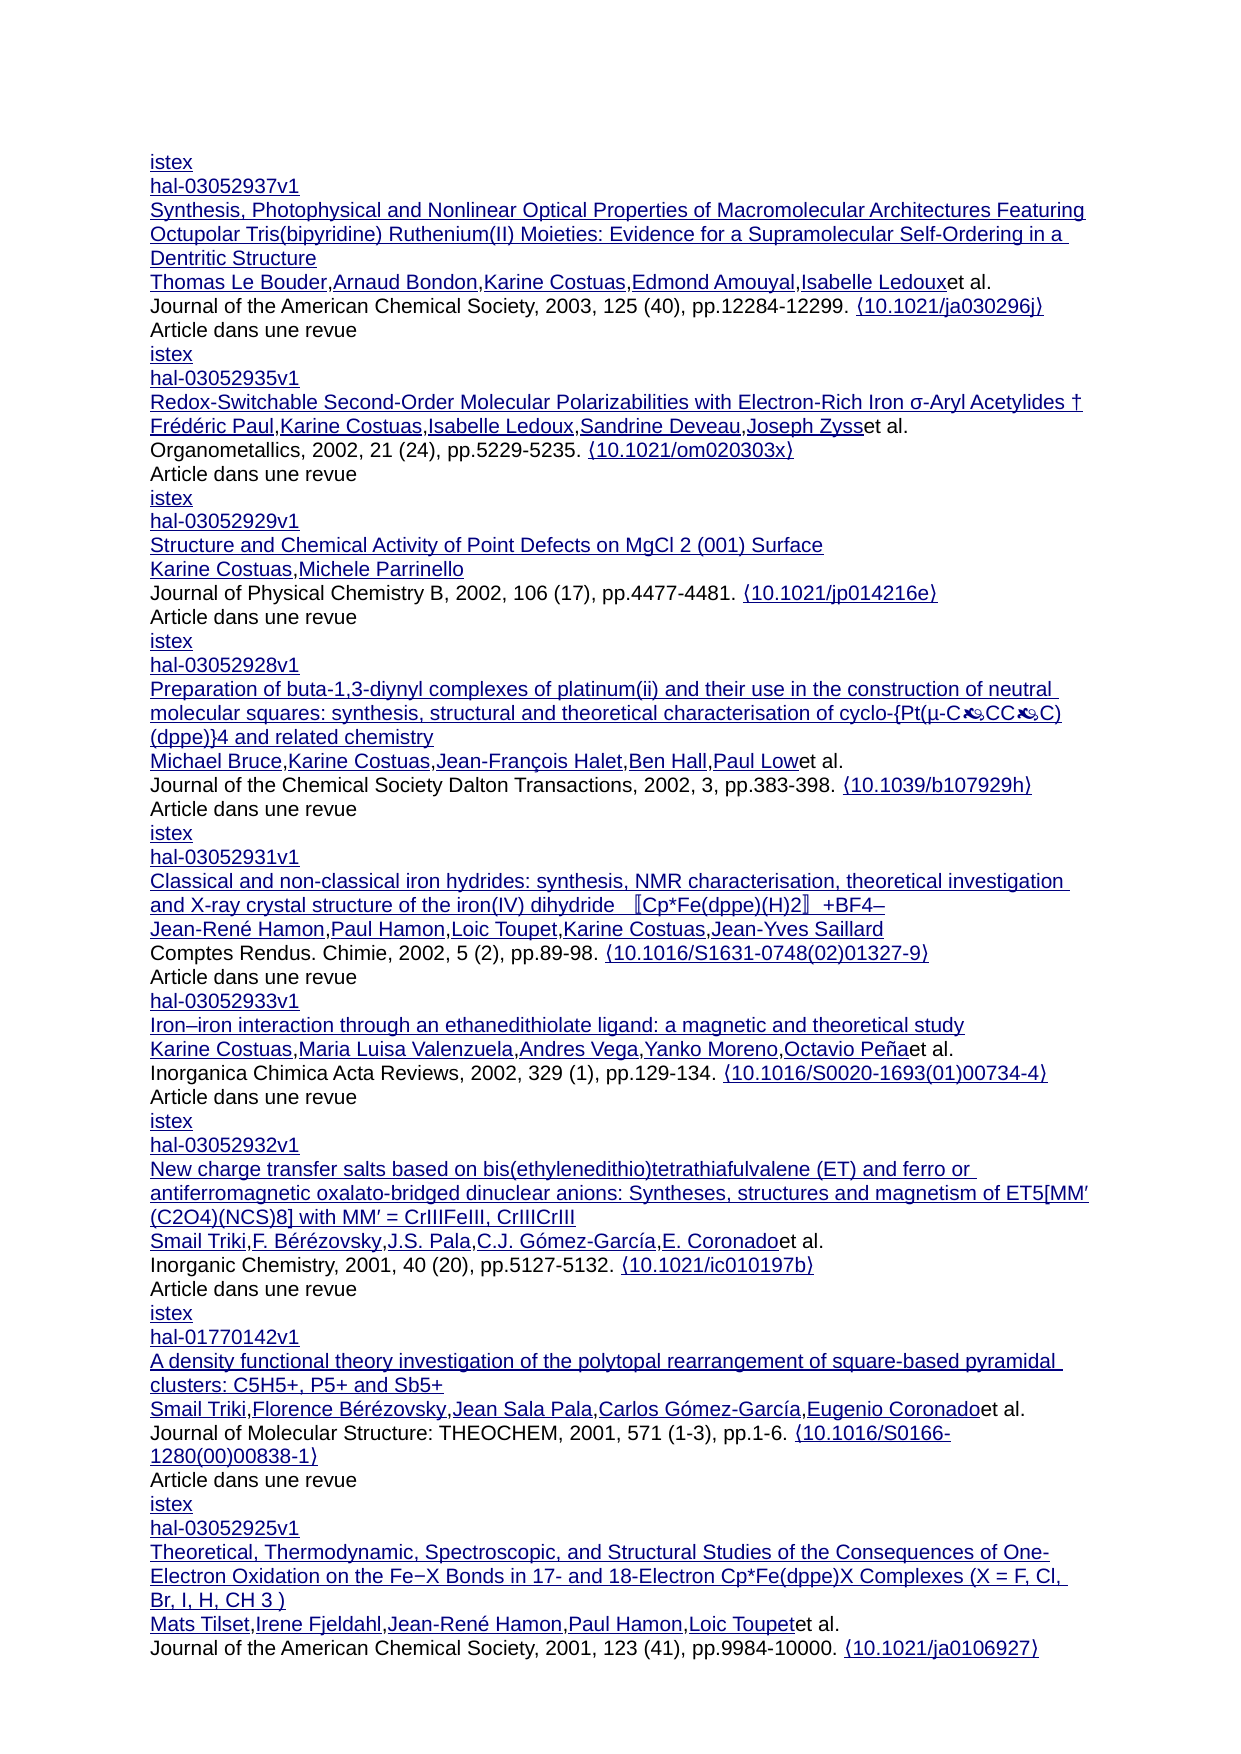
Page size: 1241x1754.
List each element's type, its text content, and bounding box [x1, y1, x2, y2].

table_cell New charge transfer salts based on bis(ethylenedithio)tetrathiafulvalene (ET) and ferro or antiferromagnetic oxalato-bridged dinuclear anions: Syntheses, structures and magnetism of ET5[MM′(C2O4)(NCS)8] with MM′ = CrIIIFeIII, CrIIICrIII Smail Triki,F. Bérézovsky,J.S. Pala,C.J. Gómez-García,E. Coronadoet al. Inorganic Chemistry, 2001, 40 (20), pp.5127-5132. ⟨10.1021/ic010197b⟩ Article dans une revue istex hal-01770142v1 [150, 1157, 1090, 1348]
table_cell Preparation of buta-1,3-diynyl complexes of platinum(ii) and their use in the construction of neutral molecular squares: synthesis, structural and theoretical characterisation of cyclo-{Pt(µ-CCCC)(dppe)}4 and related chemistry Michael Bruce,Karine Costuas,Jean-François Halet,Ben Hall,Paul Lowet al. Journal of the Chemical Society Dalton Transactions, 2002, 3, pp.383-398. ⟨10.1039/b107929h⟩ Article dans une revue istex hal-03052931v1 [150, 677, 1090, 869]
table_cell Synthesis, Photophysical and Nonlinear Optical Properties of Macromolecular Architectures Featuring Octupolar Tris(bipyridine) Ruthenium(II) Moieties: Evidence for a Supramolecular Self-Ordering in a Dentritic Structure Thomas Le Bouder,Arnaud Bondon,Karine Costuas,Edmond Amouyal,Isabelle Ledouxet al. Journal of the American Chemical Society, 2003, 125 (40), pp.12284-12299. ⟨10.1021/ja030296j⟩ Article dans une revue istex hal-03052935v1 [150, 198, 1090, 389]
table_cell Redox-Switchable Second-Order Molecular Polarizabilities with Electron-Rich Iron σ-Aryl Acetylides † Frédéric Paul,Karine Costuas,Isabelle Ledoux,Sandrine Deveau,Joseph Zysset al. Organometallics, 2002, 21 (24), pp.5229-5235. ⟨10.1021/om020303x⟩ Article dans une revue istex hal-03052929v1 [150, 390, 1090, 533]
table_cell Iron–iron interaction through an ethanedithiolate ligand: a magnetic and theoretical study Karine Costuas,Maria Luisa Valenzuela,Andres Vega,Yanko Moreno,Octavio Peñaet al. Inorganica Chimica Acta Reviews, 2002, 329 (1), pp.129-134. ⟨10.1016/S0020-1693(01)00734-4⟩ Article dans une revue istex hal-03052932v1 [150, 1013, 1090, 1157]
table_cell istex hal-03052937v1 [150, 150, 1090, 198]
table_cell A density functional theory investigation of the polytopal rearrangement of square-based pyramidal clusters: C5H5+, P5+ and Sb5+ Smail Triki,Florence Bérézovsky,Jean Sala Pala,Carlos Gómez-García,Eugenio Coronadoet al. Journal of Molecular Structure: THEOCHEM, 2001, 571 (1-3), pp.1-6. ⟨10.1016/S0166-1280(00)00838-1⟩ Article dans une revue istex hal-03052925v1 [150, 1349, 1090, 1540]
table_cell Theoretical, Thermodynamic, Spectroscopic, and Structural Studies of the Consequences of One-Electron Oxidation on the Fe−X Bonds in 17- and 18-Electron Cp*Fe(dppe)X Complexes (X = F, Cl, Br, I, H, CH 3 ) Mats Tilset,Irene Fjeldahl,Jean-René Hamon,Paul Hamon,Loic Toupetet al. Journal of the American Chemical Society, 2001, 123 (41), pp.9984-10000. ⟨10.1021/ja0106927⟩ [150, 1540, 1090, 1660]
table_cell Classical and non-classical iron hydrides: synthesis, NMR characterisation, theoretical investigation and X-ray crystal structure of the iron(IV) dihydride 〚Cp*Fe(dppe)(H)2〛+BF4– Jean-René Hamon,Paul Hamon,Loic Toupet,Karine Costuas,Jean-Yves Saillard Comptes Rendus. Chimie, 2002, 5 (2), pp.89-98. ⟨10.1016/S1631-0748(02)01327-9⟩ Article dans une revue hal-03052933v1 [150, 869, 1090, 1013]
table_cell Structure and Chemical Activity of Point Defects on MgCl 2 (001) Surface Karine Costuas,Michele Parrinello Journal of Physical Chemistry B, 2002, 106 (17), pp.4477-4481. ⟨10.1021/jp014216e⟩ Article dans une revue istex hal-03052928v1 [150, 533, 1090, 677]
